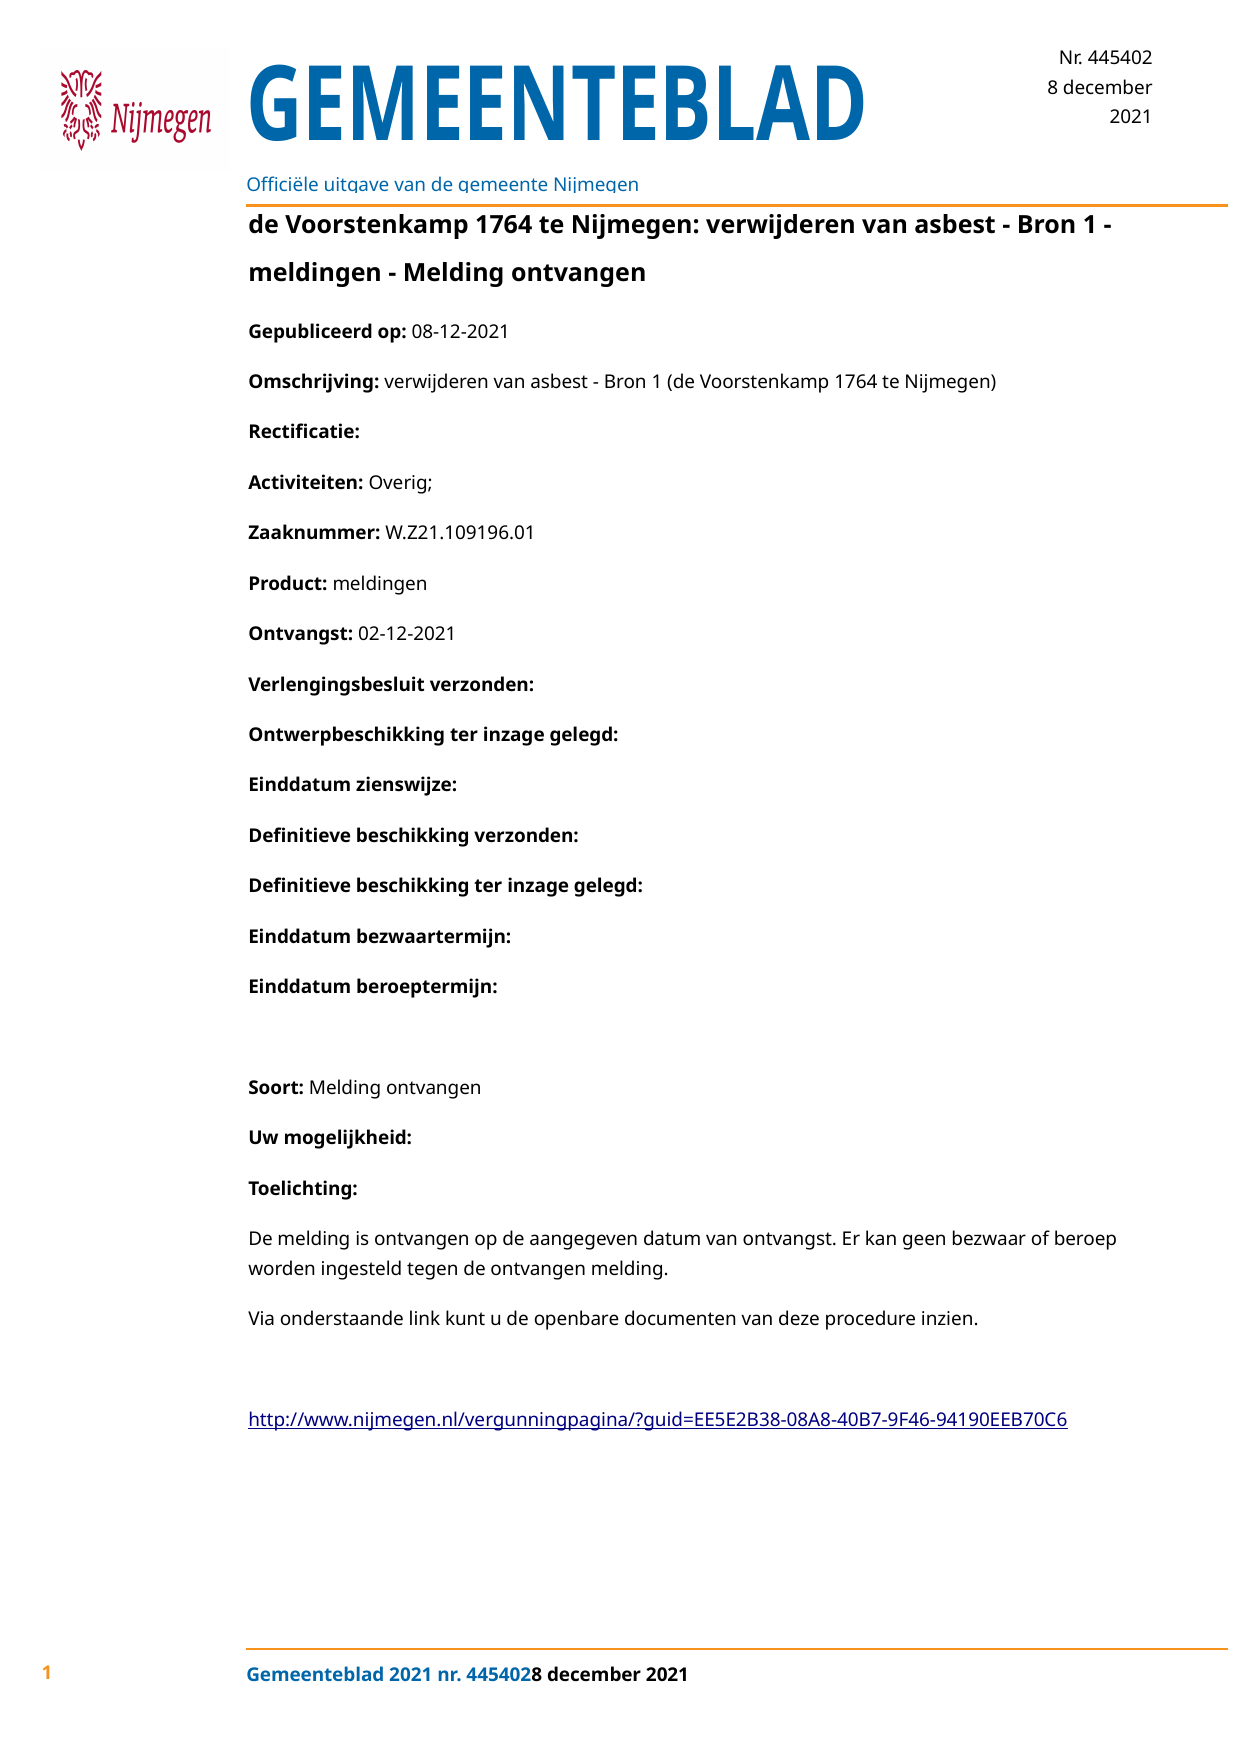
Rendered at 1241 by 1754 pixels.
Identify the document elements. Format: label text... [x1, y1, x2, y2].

text http://www.nijmegen.nl/vergunningpagina/?guid=EE5E2B38-08A8-40B7-9F46-94190EEB70C6 [248, 1406, 1152, 1432]
text Verlengingsbesluit verzonden: [248, 671, 1152, 697]
text Product: meldingen [248, 570, 1152, 596]
text de Voorstenkamp 1764 te Nijmegen: verwijderen van asbest - Bron 1 - meldingen - Melding ontvangen [248, 207, 1152, 288]
text Einddatum zienswijze: [248, 772, 1152, 797]
text Ontwerpbeschikking ter inzage gelegd: [248, 721, 1152, 747]
text Rectificatie: [248, 419, 1152, 444]
text Toelichting: [248, 1175, 1152, 1201]
text Einddatum beroeptermijn: [248, 973, 1152, 999]
text Einddatum bezwaartermijn: [248, 923, 1152, 949]
text Uw mogelijkheid: [248, 1124, 1152, 1150]
text Gepubliceerd op: 08-12-2021 [248, 318, 1152, 344]
picture [41, 47, 231, 172]
text Omschrijving: verwijderen van asbest - Bron 1 (de Voorstenkamp 1764 te Nijmegen) [248, 368, 1152, 394]
text Ontvangst: 02-12-2021 [248, 620, 1152, 646]
text Zaaknummer: W.Z21.109196.01 [248, 519, 1152, 545]
text Definitieve beschikking verzonden: [248, 822, 1152, 848]
text Activiteiten: Overig; [248, 469, 1152, 495]
text Definitieve beschikking ter inzage gelegd: [248, 872, 1152, 898]
text Soort: Melding ontvangen [248, 1074, 1152, 1100]
text De melding is ontvangen op de aangegeven datum van ontvangst. Er kan geen bezwaar of beroep worden ingesteld tegen de ontvangen melding. [248, 1225, 1152, 1281]
text Via onderstaande link kunt u de openbare documenten van deze procedure inzien. [248, 1305, 1152, 1331]
